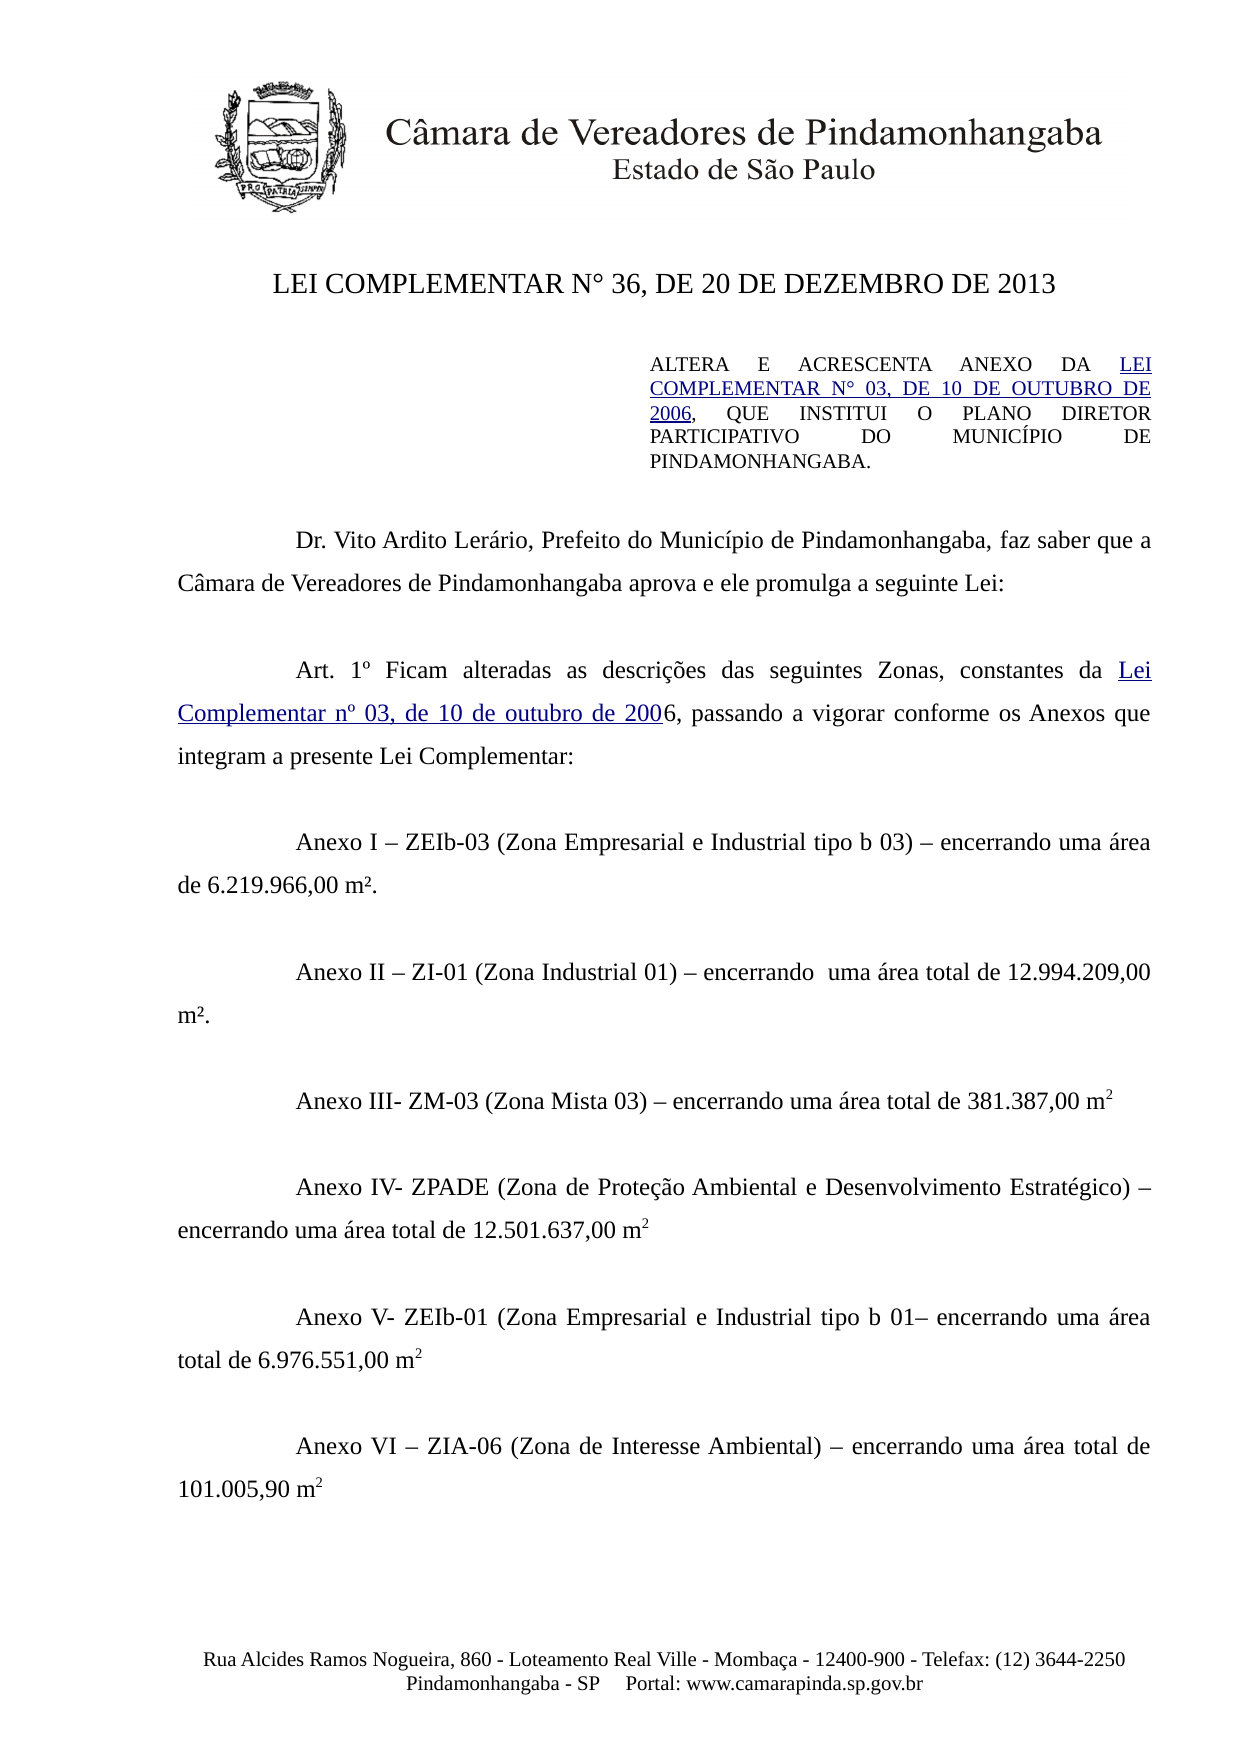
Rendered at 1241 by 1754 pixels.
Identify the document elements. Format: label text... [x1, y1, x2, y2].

text Dr. Vito Ardito Lerário, Prefeito do Município de Pindamonhangaba, faz saber que a Câmara de Vereadores de Pindamonhangaba aprova e ele promulga a seguinte Lei: [177, 525, 1152, 597]
text Anexo II – ZI-01 (Zona Industrial 01) – encerrando uma área total de 12.994.209,00 m². [177, 957, 1152, 1028]
text LEI COMPLEMENTAR N° 36, de 20 de dezembro de 2013 [177, 266, 1152, 299]
text Anexo V- ZEIb-01 (Zona Empresarial e Industrial tipo b 01– encerrando uma área total de 6.976.551,00 m2 [177, 1302, 1152, 1373]
text ALTERA E ACRESCENTA ANEXO DA LEI COMPLEMENTAR N° 03, DE 10 DE OUTUBRO DE 2006, QUE INSTITUI O PLANO DIRETOR PARTICIPATIVO DO MUNICÍPIO DE PINDAMONHANGABA. [649, 352, 1152, 473]
text Anexo IV- ZPADE (Zona de Proteção Ambiental e Desenvolvimento Estratégico) – encerrando uma área total de 12.501.637,00 m2 [177, 1172, 1152, 1244]
text Anexo VI – ZIA-06 (Zona de Interesse Ambiental) – encerrando uma área total de 101.005,90 m2 [177, 1431, 1152, 1503]
text Anexo III- ZM-03 (Zona Mista 03) – encerrando uma área total de 381.387,00 m2 [177, 1086, 1152, 1115]
text Art. 1º Ficam alteradas as descrições das seguintes Zonas, constantes da Lei Complementar nº 03, de 10 de outubro de 2006, passando a vigorar conforme os Anexos que integram a presente Lei Complementar: [177, 655, 1152, 770]
picture [193, 68, 1135, 228]
text Anexo I – ZEIb-03 (Zona Empresarial e Industrial tipo b 03) – encerrando uma área de 6.219.966,00 m². [177, 827, 1152, 899]
